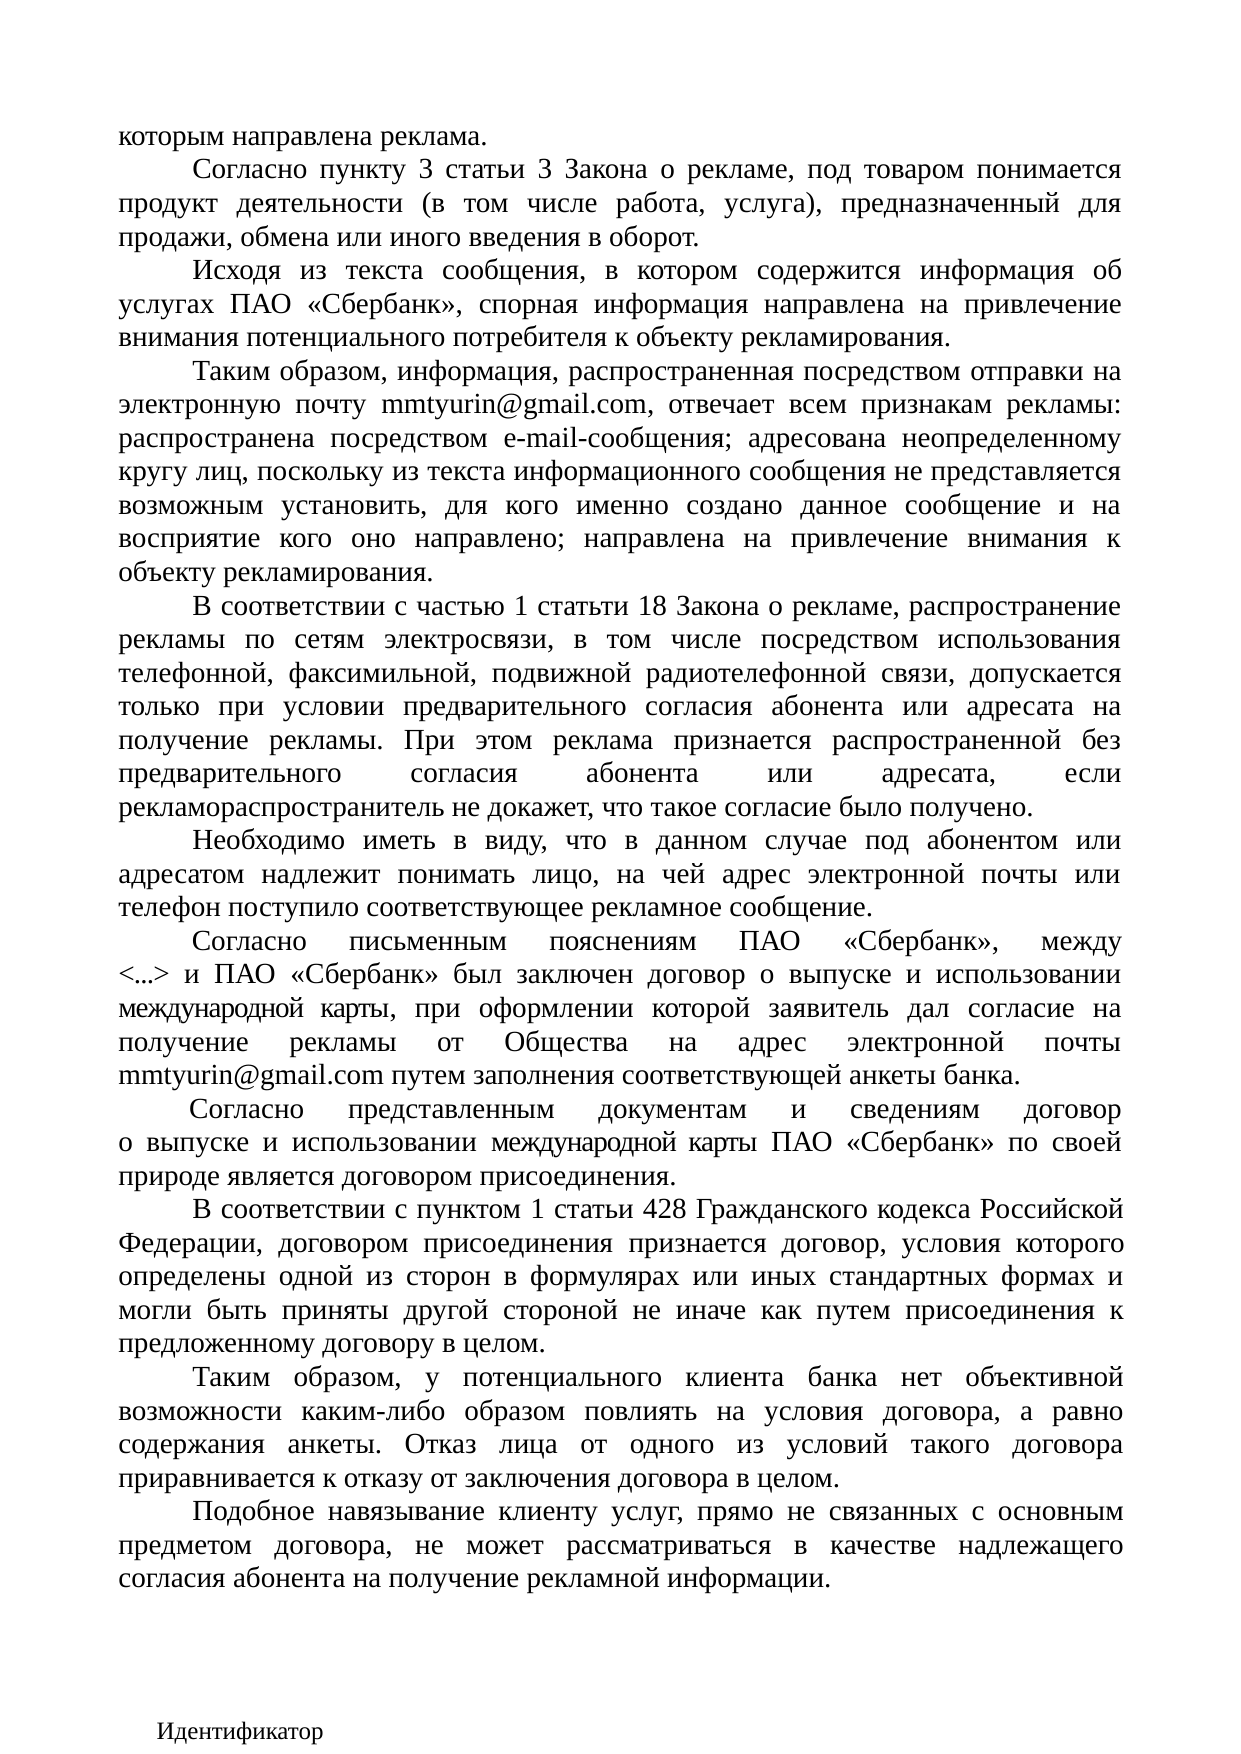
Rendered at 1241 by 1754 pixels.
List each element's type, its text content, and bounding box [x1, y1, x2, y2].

text Согласно письменным пояснениям ПАО «Сбербанк», между <...> и ПАО «Сбербанк» был заключен договор о выпуске и использовании международной карты, при оформлении которой заявитель дал согласие на получение рекламы от Общества на адрес электронной почты mmtyurin@gmail.com путем заполнения соответствующей анкеты банка. [118, 923, 1122, 1091]
text Необходимо иметь в виду, что в данном случае под абонентом или адресатом надлежит понимать лицо, на чей адрес электронной почты или телефон поступило соответствующее рекламное сообщение. [118, 822, 1122, 923]
text Таким образом, у потенциального клиента банка нет объективной возможности каким-либо образом повлиять на условия договора, а равно содержания анкеты. Отказ лица от одного из условий такого договора приравнивается к отказу от заключения договора в целом. [118, 1359, 1125, 1493]
text В соответствии с частью 1 статьти 18 Закона о рекламе, распространение рекламы по сетям электросвязи, в том числе посредством использования телефонной, факсимильной, подвижной радиотелефонной связи, допускается только при условии предварительного согласия абонента или адресата на получение рекламы. При этом реклама признается распространенной без предварительного согласия абонента или адресата, если рекламораспространитель не докажет, что такое согласие было получено. [118, 588, 1122, 822]
text которым направлена реклама. [118, 118, 1122, 152]
text Согласно пункту 3 статьи 3 Закона о рекламе, под товаром понимается продукт деятельности (в том числе работа, услуга), предназначенный для продажи, обмена или иного введения в оборот. [118, 152, 1122, 252]
text В соответствии с пунктом 1 статьи 428 Гражданского кодекса Российской Федерации, договором присоединения признается договор, условия которого определены одной из сторон в формулярах или иных стандартных формах и могли быть приняты другой стороной не иначе как путем присоединения к предложенному договору в целом. [118, 1191, 1125, 1359]
text Подобное навязывание клиенту услуг, прямо не связанных с основным предметом договора, не может рассматриваться в качестве надлежащего согласия абонента на получение рекламной информации. [118, 1493, 1125, 1594]
text Таким образом, информация, распространенная посредством отправки на электронную почту mmtyurin@gmail.com, отвечает всем признакам рекламы: распространена посредством e-mail-сообщения; адресована неопределенному кругу лиц, поскольку из текста информационного сообщения не представляется возможным установить, для кого именно создано данное сообщение и на восприятие кого оно направлено; направлена на привлечение внимания к объекту рекламирования. [118, 353, 1122, 588]
text Согласно представленным документам и сведениям договор о выпуске и использовании международной карты ПАО «Сбербанк» по своей природе является договором присоединения. [118, 1091, 1122, 1191]
text Исходя из текста сообщения, в котором содержится информация об услугах ПАО «Сбербанк», спорная информация направлена на привлечение внимания потенциального потребителя к объекту рекламирования. [118, 252, 1122, 353]
